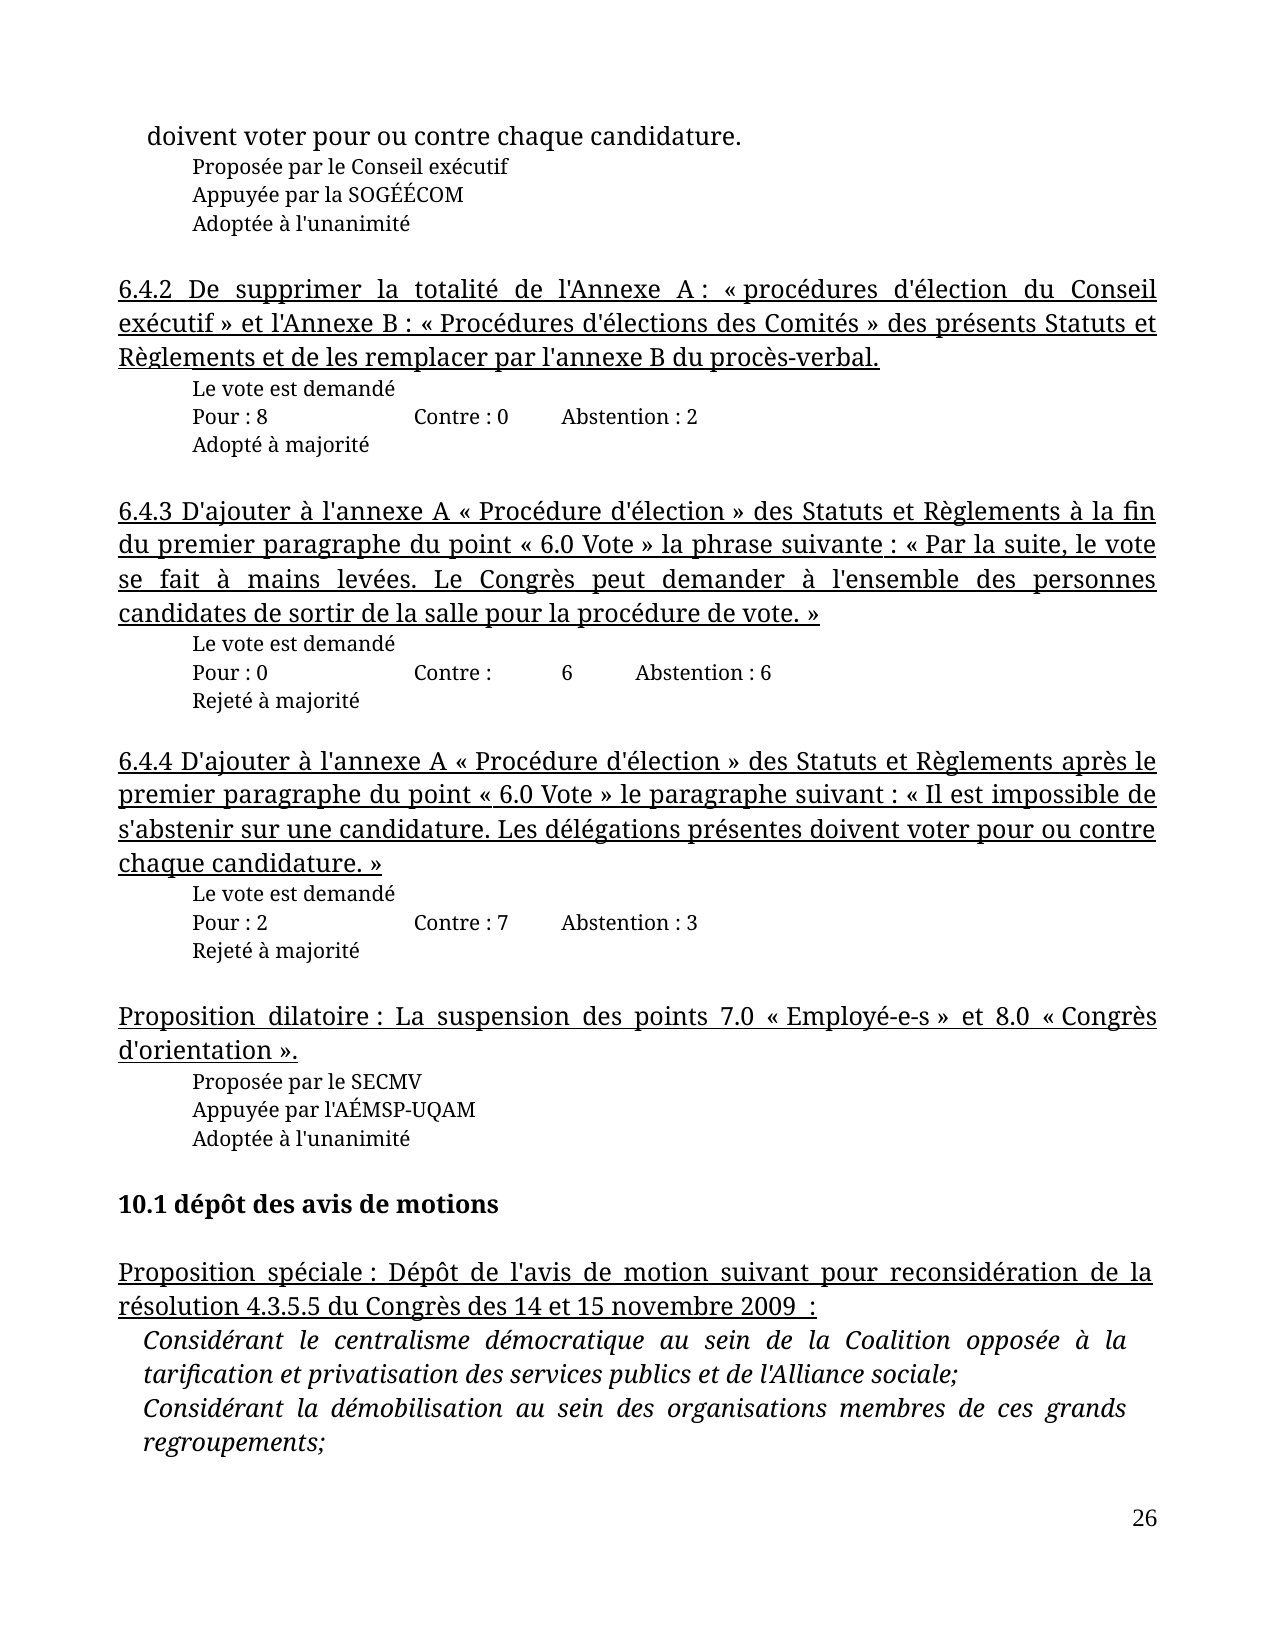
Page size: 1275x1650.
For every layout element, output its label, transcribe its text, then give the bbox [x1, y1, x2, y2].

text exécutif » et l'Annexe B : « Procédures d'élections des Comités » des présents Statuts et [118, 302, 1157, 334]
text s'abstenir sur une candidature. Les délégations présentes doivent voter pour ou contre chaque candidature. » [118, 807, 1157, 879]
text Adopté à majorité [118, 431, 1157, 459]
text Pour : 8 Contre : 0 Abstention : 2 [118, 402, 1157, 431]
text Le vote est demandé [118, 374, 1157, 402]
text Appuyée par la SOGÉÉCOM [118, 181, 1157, 209]
text Rejeté à majorité [118, 936, 1157, 965]
text Proposée par le SECMV [118, 1067, 1157, 1095]
text 6.4.2 De supprimer la totalité de l'Annexe A : « procédures d'élection du Conseil [118, 272, 1157, 300]
text Rejeté à majorité [118, 686, 1157, 715]
text Appuyée par l'AÉMSP-UQAM [118, 1095, 1157, 1124]
text Adoptée à l'unanimité [118, 209, 1157, 237]
text doivent voter pour ou contre chaque candidature. [147, 118, 1157, 152]
text candidates de sortir de la salle pour la procédure de vote. » [118, 592, 1157, 629]
text 10.1 dépôt des avis de motions [118, 1186, 1157, 1220]
list Considérant le centralisme démocratique au sein de la Coalition opposée à la tarification et privatisation des services publics et de l'Alliance sociale; Considérant la démobilisation au sein des organisations membres de ces grands regroupements; [143, 1322, 1131, 1459]
text Pour : 2 Contre : 7 Abstention : 3 [118, 908, 1157, 936]
text 6.4.4 D'ajouter à l'annexe A « Procédure d'élection » des Statuts et Règlements après le [118, 743, 1157, 772]
text Le vote est demandé [118, 629, 1157, 658]
text Pour : 0 Contre : 6 Abstention : 6 [118, 658, 1157, 686]
text Règlements et de les remplacer par l'annexe B du procès-verbal. [118, 336, 1157, 374]
text d'orientation ». [118, 1029, 1157, 1067]
text Proposition spéciale : Dépôt de l'avis de motion suivant pour reconsidération de la résolution 4.3.5.5 du Congrès des 14 et 15 novembre 2009 : [118, 1254, 1154, 1322]
text Proposition dilatoire : La suspension des points 7.0 « Employé-e-s » et 8.0 « Congrès [118, 999, 1157, 1028]
text premier paragraphe du point « 6.0 Vote » le paragraphe suivant : « Il est impossible de [118, 774, 1157, 806]
text Adoptée à l'unanimité [118, 1124, 1157, 1152]
text Proposée par le Conseil exécutif [118, 152, 1157, 181]
text Le vote est demandé [118, 879, 1157, 908]
text 6.4.3 D'ajouter à l'annexe A « Procédure d'élection » des Statuts et Règlements à la fin du premier paragraphe du point « 6.0 Vote » la phrase suivante : « Par la suite, le vote se fait à mains levées. Le Congrès peut demander à l'ensemble des personnes [118, 493, 1157, 590]
